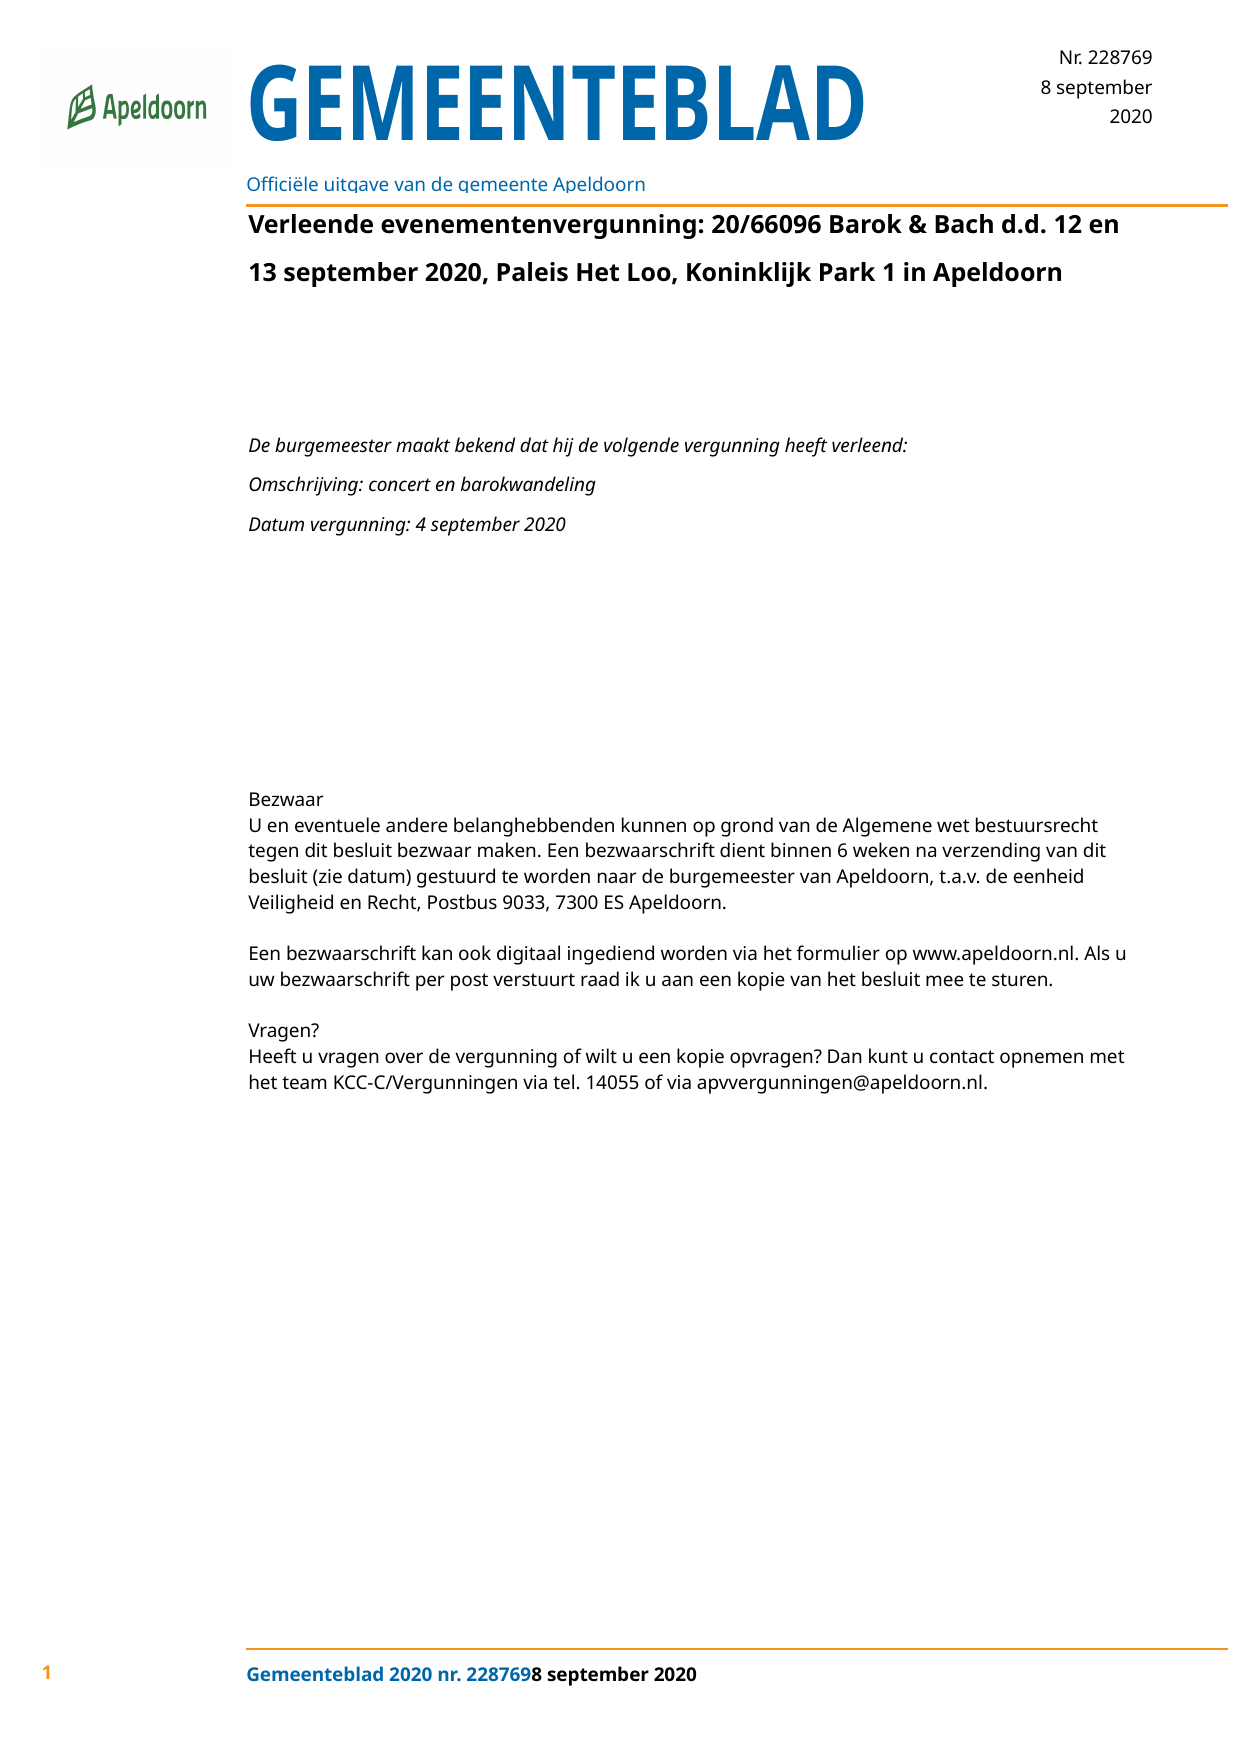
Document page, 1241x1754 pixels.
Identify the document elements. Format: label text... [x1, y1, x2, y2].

text Heeft u vragen over de vergunning of wilt u een kopie opvragen? Dan kunt u contact opnemen met het team KCC-C/Vergunningen via tel. 14055 of via apvvergunningen@apeldoorn.nl. [248, 1043, 1152, 1095]
text Vragen? [248, 1018, 1152, 1043]
text Een bezwaarschrift kan ook digitaal ingediend worden via het formulier op www.apeldoorn.nl. Als u uw bezwaarschrift per post verstuurt raad ik u aan een kopie van het besluit mee te sturen. [248, 940, 1152, 992]
text Omschrijving: concert en barokwandeling [248, 472, 1152, 497]
picture [41, 47, 231, 172]
text De burgemeester maakt bekend dat hij de volgende vergunning heeft verleend: [248, 432, 1152, 458]
text Bezwaar [248, 786, 1152, 812]
text Verleende evenementenvergunning: 20/66096 Barok & Bach d.d. 12 en 13 september 2020, Paleis Het Loo, Koninklijk Park 1 in Apeldoorn [248, 207, 1152, 288]
text U en eventuele andere belanghebbenden kunnen op grond van de Algemene wet bestuursrecht tegen dit besluit bezwaar maken. Een bezwaarschrift dient binnen 6 weken na verzending van dit besluit (zie datum) gestuurd te worden naar de burgemeester van Apeldoorn, t.a.v. de eenheid Veiligheid en Recht, Postbus 9033, 7300 ES Apeldoorn. [248, 812, 1152, 915]
text Datum vergunning: 4 september 2020 [248, 511, 1152, 537]
